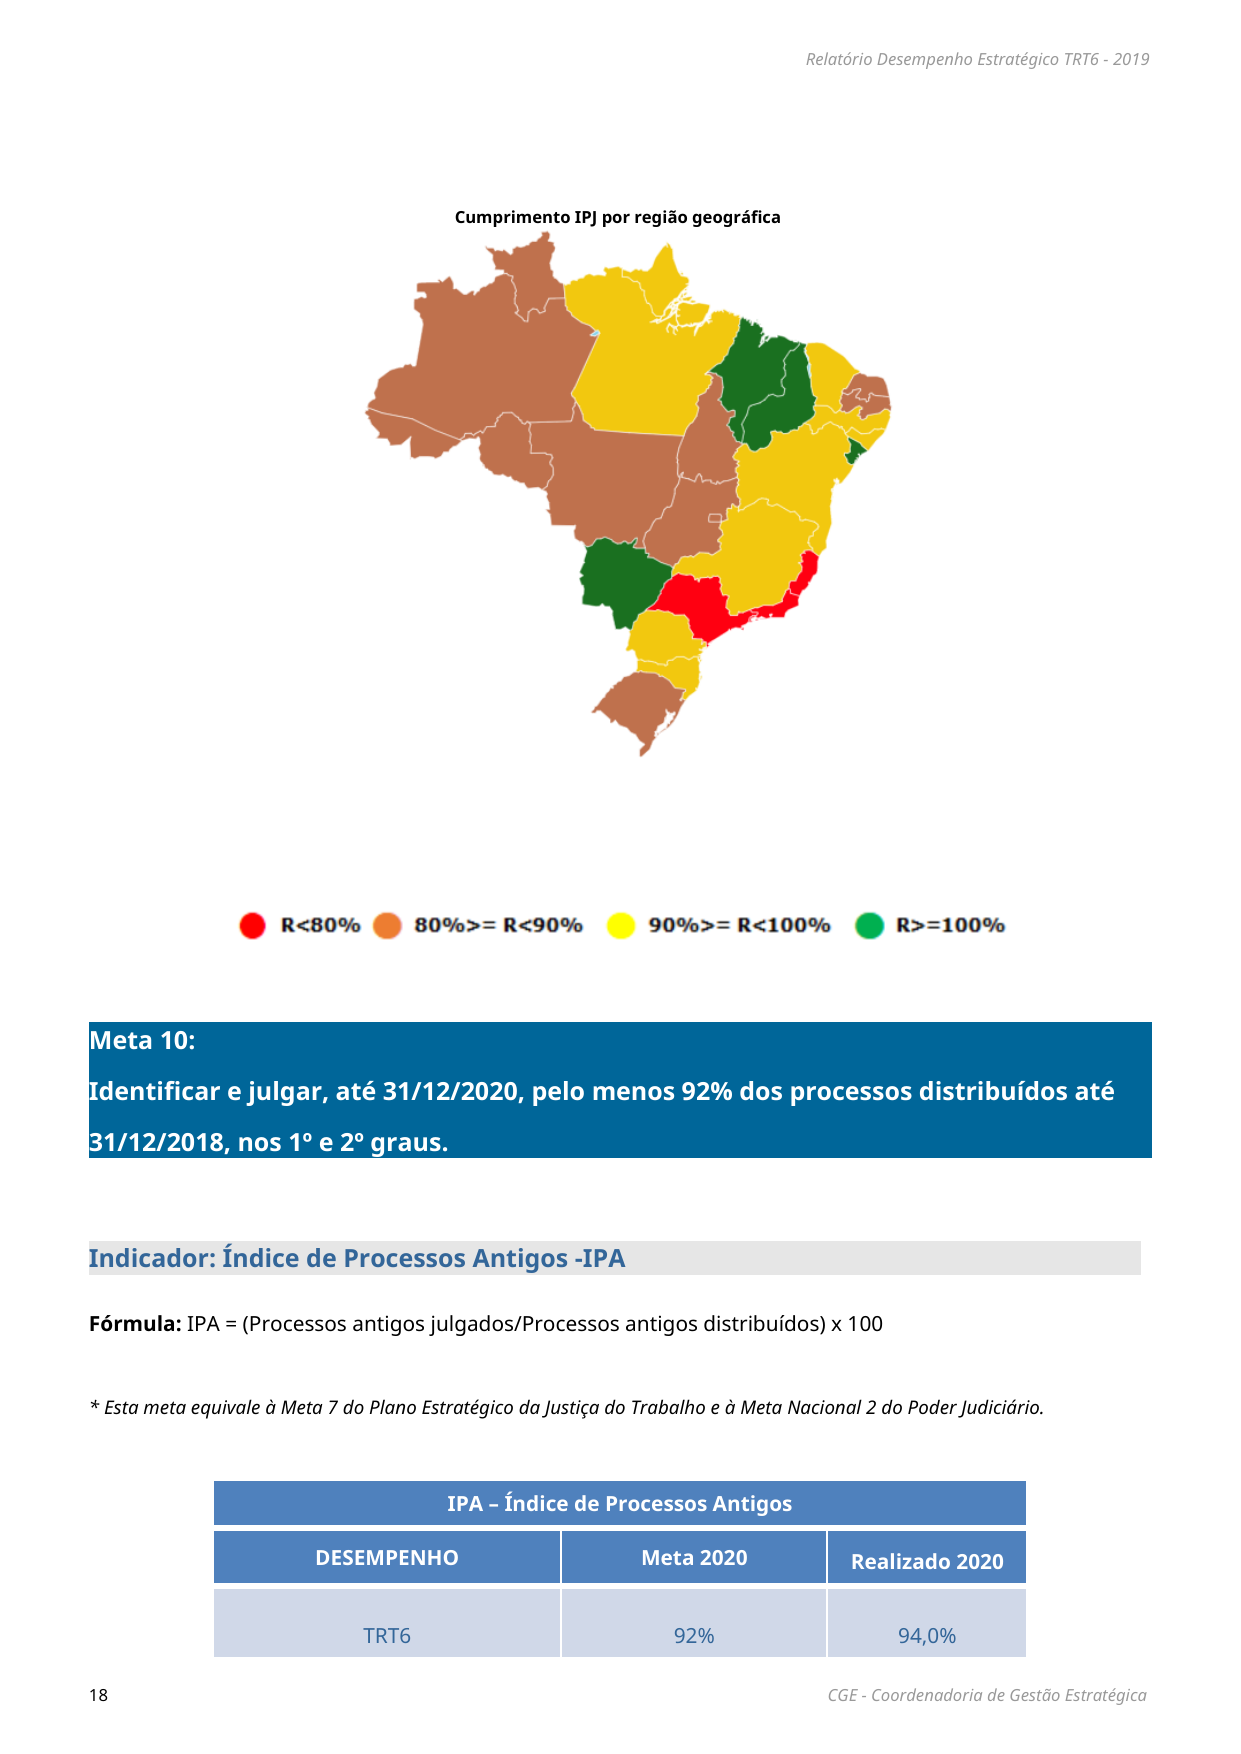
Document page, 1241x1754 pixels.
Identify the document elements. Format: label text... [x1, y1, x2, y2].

text Fórmula: IPA = (Processos antigos julgados/Processos antigos distribuídos) x 100 [89, 1309, 1152, 1337]
text Identificar e julgar, até 31/12/2020, pelo menos 92% dos processos distribuídos até 31/12/2018, nos 1º e 2º graus. [89, 1073, 1152, 1158]
text * Esta meta equivale à Meta 7 do Plano Estratégico da Justiça do Trabalho e à Meta Nacional 2 do Poder Judiciário. [89, 1394, 1152, 1419]
table_cell Realizado 2020 [828, 1531, 1026, 1583]
table_cell DESEMPENHO [214, 1531, 560, 1583]
table_cell TRT6 [214, 1589, 560, 1657]
table_cell Meta 2020 [562, 1531, 826, 1583]
text Indicador: Índice de Processos Antigos -IPA [89, 1241, 1141, 1275]
table_cell 92% [562, 1589, 826, 1657]
table_header IPA – Índice de Processos Antigos [214, 1481, 1026, 1525]
table_cell 94,0% [828, 1589, 1026, 1657]
text Cumprimento IPJ por região geográfica [89, 205, 1152, 228]
text Meta 10: [89, 1022, 1152, 1056]
